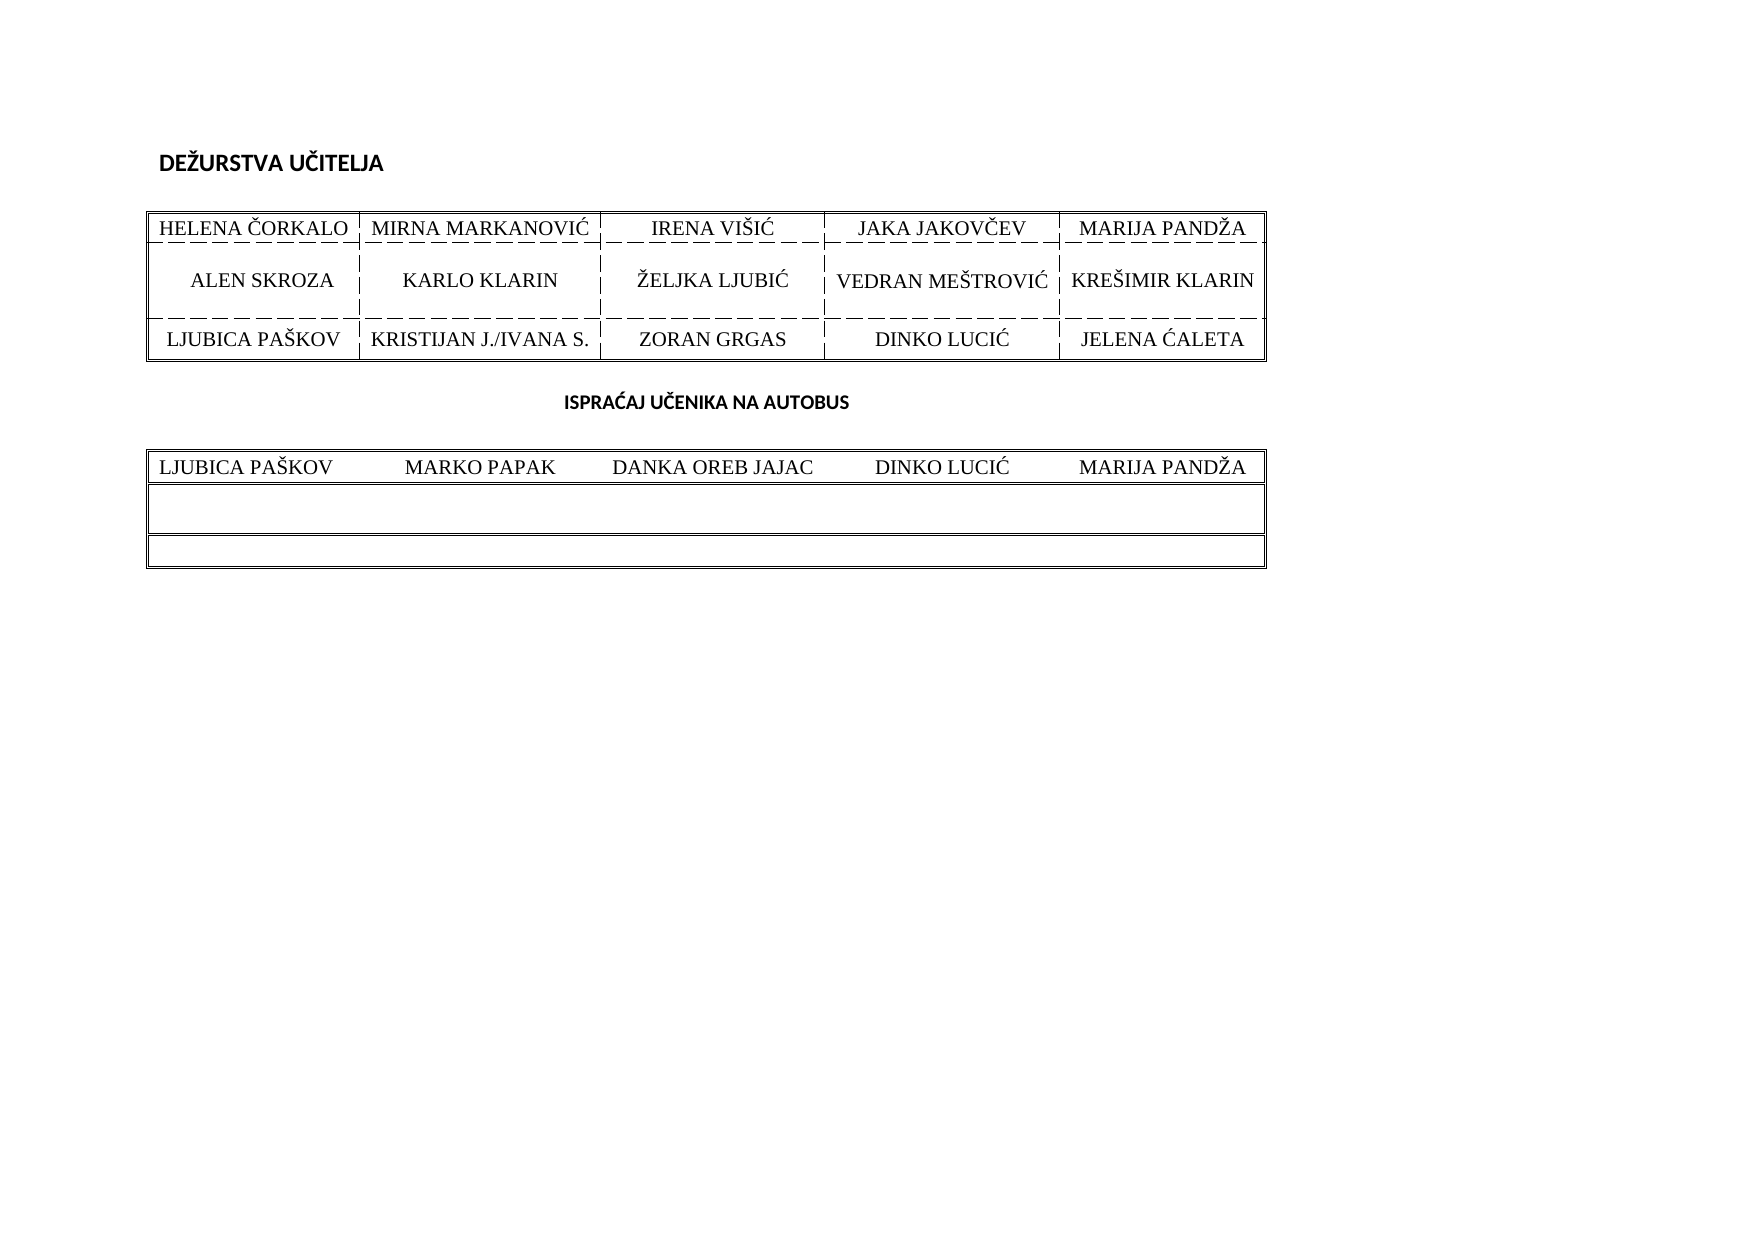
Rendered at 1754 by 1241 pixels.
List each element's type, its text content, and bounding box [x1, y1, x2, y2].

table_cell IRENA VIŠIĆ [601, 214, 825, 242]
table_cell ŽELJKA LJUBIĆ [601, 242, 825, 318]
table_cell [148, 362, 1266, 389]
table_cell [601, 485, 825, 533]
table_cell [601, 536, 825, 566]
table_cell VEDRAN MEŠTROVIĆ [825, 242, 1059, 318]
table_cell ALEN SKROZA [149, 242, 359, 318]
table_cell [149, 536, 359, 566]
table_cell [359, 536, 601, 566]
table_cell DINKO LUCIĆ [825, 318, 1059, 359]
table_cell KRISTIJAN J./IVANA S. [359, 318, 601, 359]
table_cell DINKO LUCIĆ [825, 452, 1059, 482]
table_cell KARLO KLARIN [359, 242, 601, 318]
table_cell HELENA ČORKALO [149, 214, 359, 242]
table_cell [825, 536, 1059, 566]
table_cell ISPRAĆAJ UČENIKA NA AUTOBUS [148, 389, 1266, 449]
table_cell MIRNA MARKANOVIĆ [359, 214, 601, 242]
table_cell LJUBICA PAŠKOV [149, 452, 359, 482]
table_cell JAKA JAKOVČEV [825, 214, 1059, 242]
table_cell [1060, 536, 1264, 566]
table_cell [825, 485, 1059, 533]
table_cell LJUBICA PAŠKOV [149, 318, 359, 359]
table_cell [149, 485, 359, 533]
table_cell MARKO PAPAK [359, 452, 601, 482]
table_cell ZORAN GRGAS [601, 318, 825, 359]
table_cell KREŠIMIR KLARIN [1060, 242, 1264, 318]
table_cell MARIJA PANDŽA [1060, 214, 1264, 242]
table_cell JELENA ĆALETA [1060, 318, 1264, 359]
table_cell [1060, 485, 1264, 533]
table_cell MARIJA PANDŽA [1060, 452, 1264, 482]
table_cell DANKA OREB JAJAC [601, 452, 825, 482]
table_header DEŽURSTVA UČITELJA [148, 148, 1266, 211]
table_cell [359, 485, 601, 533]
